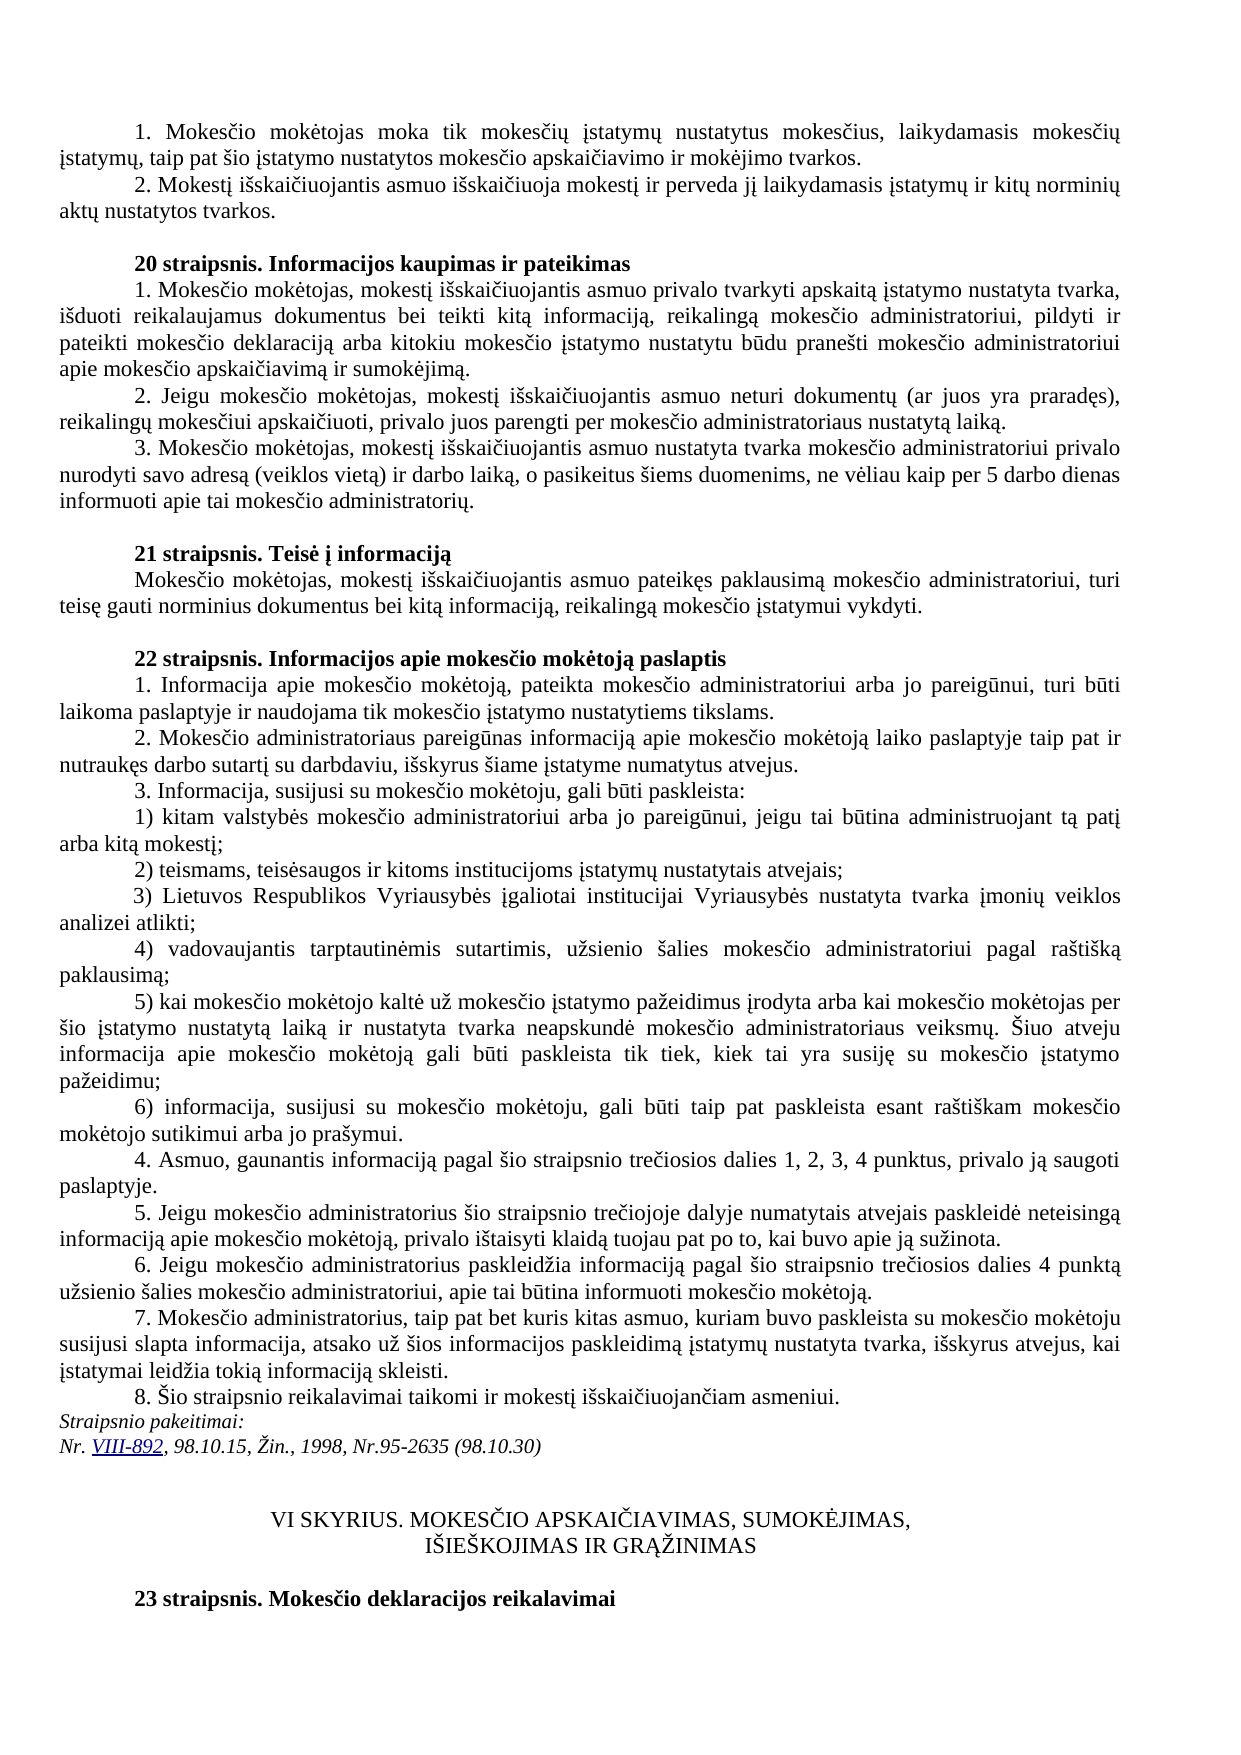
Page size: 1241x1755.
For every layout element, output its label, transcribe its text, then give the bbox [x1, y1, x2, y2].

text 3. Informacija, susijusi su mokesčio mokėtoju, gali būti paskleista: [59, 777, 1122, 803]
text 6. Jeigu mokesčio administratorius paskleidžia informaciją pagal šio straipsnio trečiosios dalies 4 punktą užsienio šalies mokesčio administratoriui, apie tai būtina informuoti mokesčio mokėtoją. [59, 1251, 1122, 1304]
text 2) teismams, teisėsaugos ir kitoms institucijoms įstatymų nustatytais atvejais; [59, 856, 1122, 882]
text 6) informacija, susijusi su mokesčio mokėtoju, gali būti taip pat paskleista esant raštiškam mokesčio mokėtojo sutikimui arba jo prašymui. [59, 1093, 1122, 1146]
text 5. Jeigu mokesčio administratorius šio straipsnio trečiojoje dalyje numatytais atvejais paskleidė neteisingą informaciją apie mokesčio mokėtoją, privalo ištaisyti klaidą tuojau pat po to, kai buvo apie ją sužinota. [59, 1199, 1122, 1251]
text 22 straipsnis. Informacijos apie mokesčio mokėtoją paslaptis [59, 645, 1122, 672]
text 4. Asmuo, gaunantis informaciją pagal šio straipsnio trečiosios dalies 1, 2, 3, 4 punktus, privalo ją saugoti paslaptyje. [59, 1146, 1122, 1199]
text Nr. VIII-892, 98.10.15, Žin., 1998, Nr.95-2635 (98.10.30) [59, 1433, 1122, 1458]
text 2. Mokestį išskaičiuojantis asmuo išskaičiuoja mokestį ir perveda jį laikydamasis įstatymų ir kitų norminių aktų nustatytos tvarkos. [59, 171, 1122, 223]
text 3. Mokesčio mokėtojas, mokestį išskaičiuojantis asmuo nustatyta tvarka mokesčio administratoriui privalo nurodyti savo adresą (veiklos vietą) ir darbo laiką, o pasikeitus šiems duomenims, ne vėliau kaip per 5 darbo dienas informuoti apie tai mokesčio administratorių. [59, 434, 1122, 513]
text 7. Mokesčio administratorius, taip pat bet kuris kitas asmuo, kuriam buvo paskleista su mokesčio mokėtoju susijusi slapta informacija, atsako už šios informacijos paskleidimą įstatymų nustatyta tvarka, išskyrus atvejus, kai įstatymai leidžia tokią informaciją skleisti. [59, 1304, 1122, 1383]
text 4) vadovaujantis tarptautinėmis sutartimis, užsienio šalies mokesčio administratoriui pagal raštišką paklausimą; [59, 935, 1122, 988]
text 1. Mokesčio mokėtojas, mokestį išskaičiuojantis asmuo privalo tvarkyti apskaitą įstatymo nustatyta tvarka, išduoti reikalaujamus dokumentus bei teikti kitą informaciją, reikalingą mokesčio administratoriui, pildyti ir pateikti mokesčio deklaraciją arba kitokiu mokesčio įstatymo nustatytu būdu pranešti mokesčio administratoriui apie mokesčio apskaičiavimą ir sumokėjimą. [59, 276, 1122, 382]
text IŠIEŠKOJIMAS IR GRĄŽINIMAS [59, 1532, 1122, 1558]
text 5) kai mokesčio mokėtojo kaltė už mokesčio įstatymo pažeidimus įrodyta arba kai mokesčio mokėtojas per šio įstatymo nustatytą laiką ir nustatyta tvarka neapskundė mokesčio administratoriaus veiksmų. Šiuo atveju informacija apie mokesčio mokėtoją gali būti paskleista tik tiek, kiek tai yra susiję su mokesčio įstatymo pažeidimu; [59, 988, 1122, 1093]
text 2. Jeigu mokesčio mokėtojas, mokestį išskaičiuojantis asmuo neturi dokumentų (ar juos yra praradęs), reikalingų mokesčiui apskaičiuoti, privalo juos parengti per mokesčio administratoriaus nustatytą laiką. [59, 382, 1122, 434]
text 1. Informacija apie mokesčio mokėtoją, pateikta mokesčio administratoriui arba jo pareigūnui, turi būti laikoma paslaptyje ir naudojama tik mokesčio įstatymo nustatytiems tikslams. [59, 672, 1122, 724]
text 20 straipsnis. Informacijos kaupimas ir pateikimas [59, 250, 1122, 276]
text Mokesčio mokėtojas, mokestį išskaičiuojantis asmuo pateikęs paklausimą mokesčio administratoriui, turi teisę gauti norminius dokumentus bei kitą informaciją, reikalingą mokesčio įstatymui vykdyti. [59, 566, 1122, 619]
text 2. Mokesčio administratoriaus pareigūnas informaciją apie mokesčio mokėtoją laiko paslaptyje taip pat ir nutraukęs darbo sutartį su darbdaviu, išskyrus šiame įstatyme numatytus atvejus. [59, 724, 1122, 777]
text 8. Šio straipsnio reikalavimai taikomi ir mokestį išskaičiuojančiam asmeniui. [59, 1383, 1122, 1409]
text 23 straipsnis. Mokesčio deklaracijos reikalavimai [59, 1585, 1122, 1611]
text 1) kitam valstybės mokesčio administratoriui arba jo pareigūnui, jeigu tai būtina administruojant tą patį arba kitą mokestį; [59, 803, 1122, 856]
text Straipsnio pakeitimai: [59, 1409, 1122, 1433]
text 21 straipsnis. Teisė į informaciją [59, 540, 1122, 566]
text 1. Mokesčio mokėtojas moka tik mokesčių įstatymų nustatytus mokesčius, laikydamasis mokesčių įstatymų, taip pat šio įstatymo nustatytos mokesčio apskaičiavimo ir mokėjimo tvarkos. [59, 118, 1122, 171]
text 3) Lietuvos Respublikos Vyriausybės įgaliotai institucijai Vyriausybės nustatyta tvarka įmonių veiklos analizei atlikti; [59, 882, 1122, 935]
text VI SKYRIUS. MOKESČIO APSKAIČIAVIMAS, SUMOKĖJIMAS, [59, 1506, 1122, 1532]
